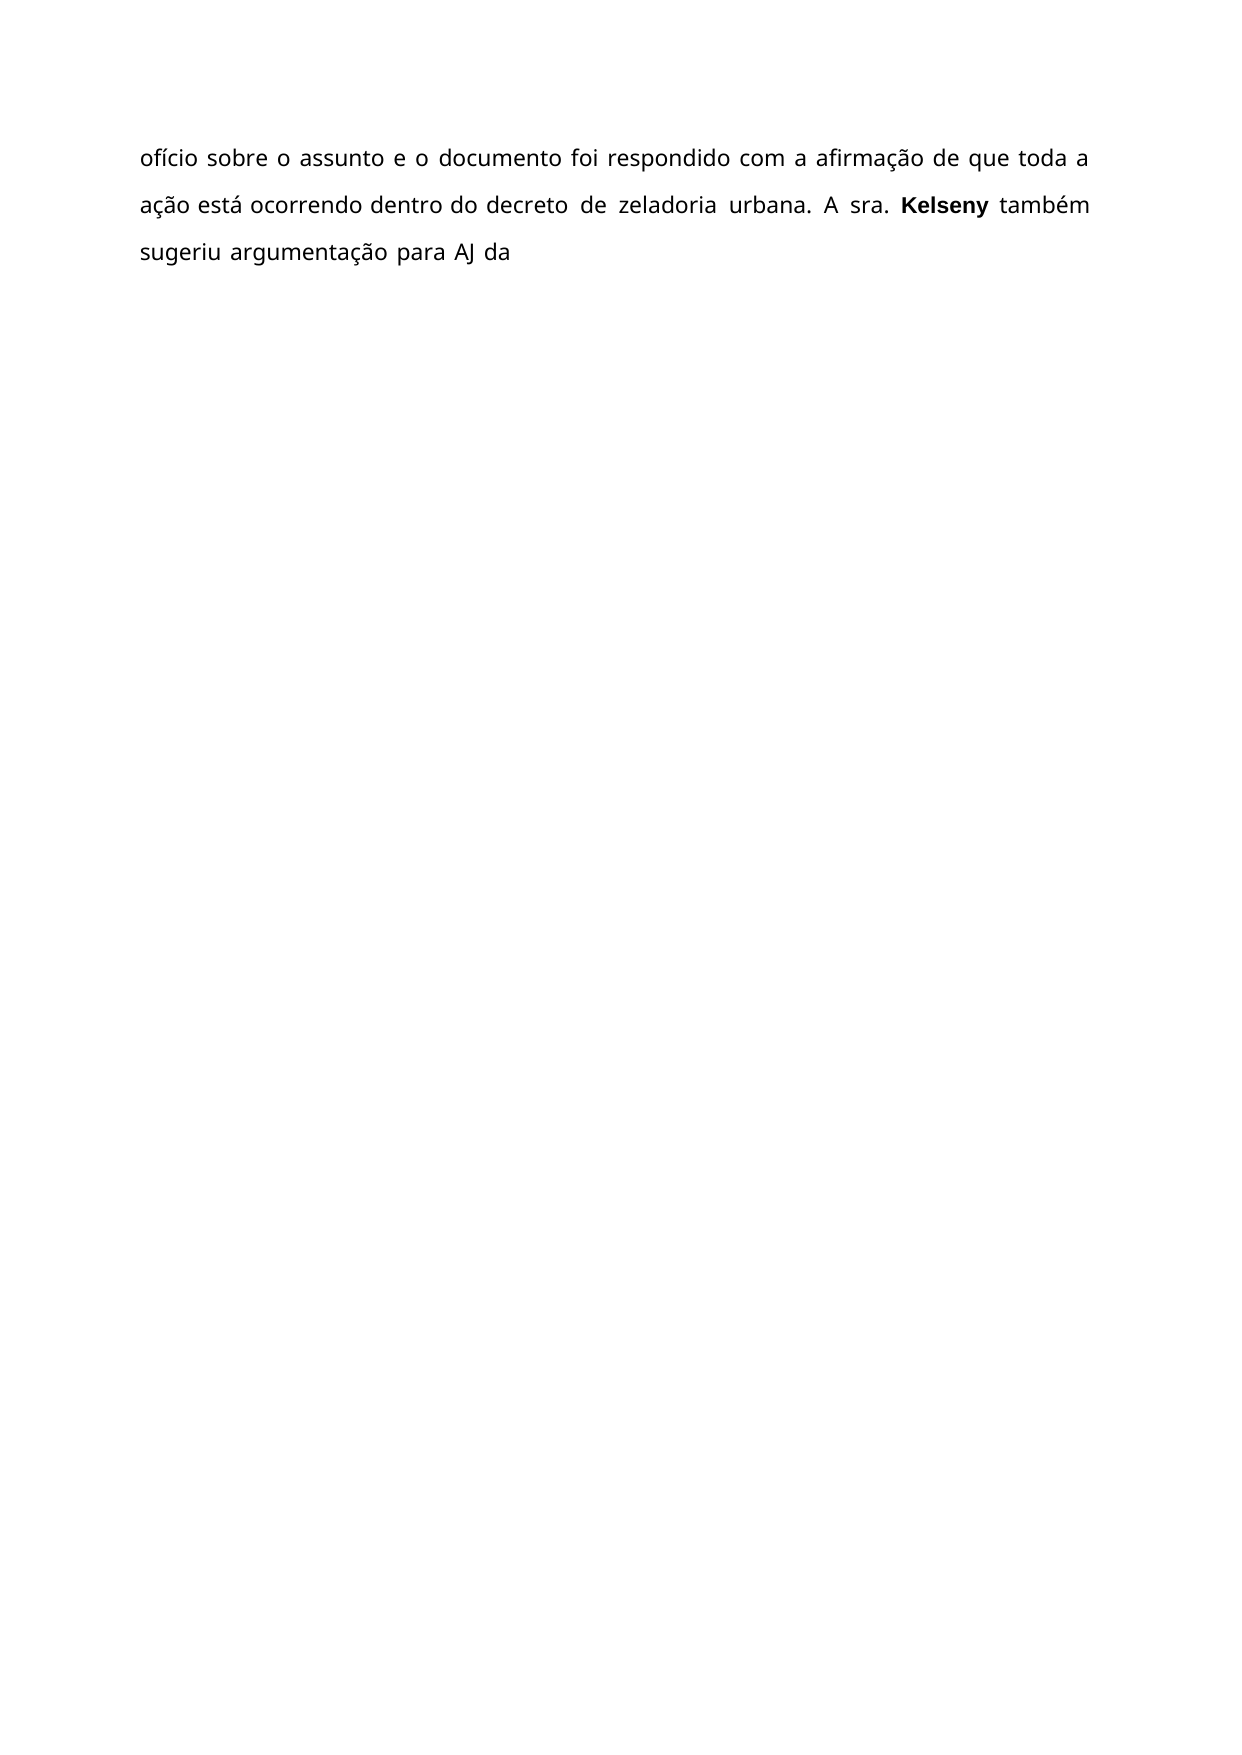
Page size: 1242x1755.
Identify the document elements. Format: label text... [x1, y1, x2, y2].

text ofício sobre o assunto e o documento foi respondido com a afirmação de que toda a ação está ocorrendo dentro do decreto de zeladoria urbana. A sra. Kelseny também sugeriu argumentação para AJ da [139, 142, 1090, 267]
